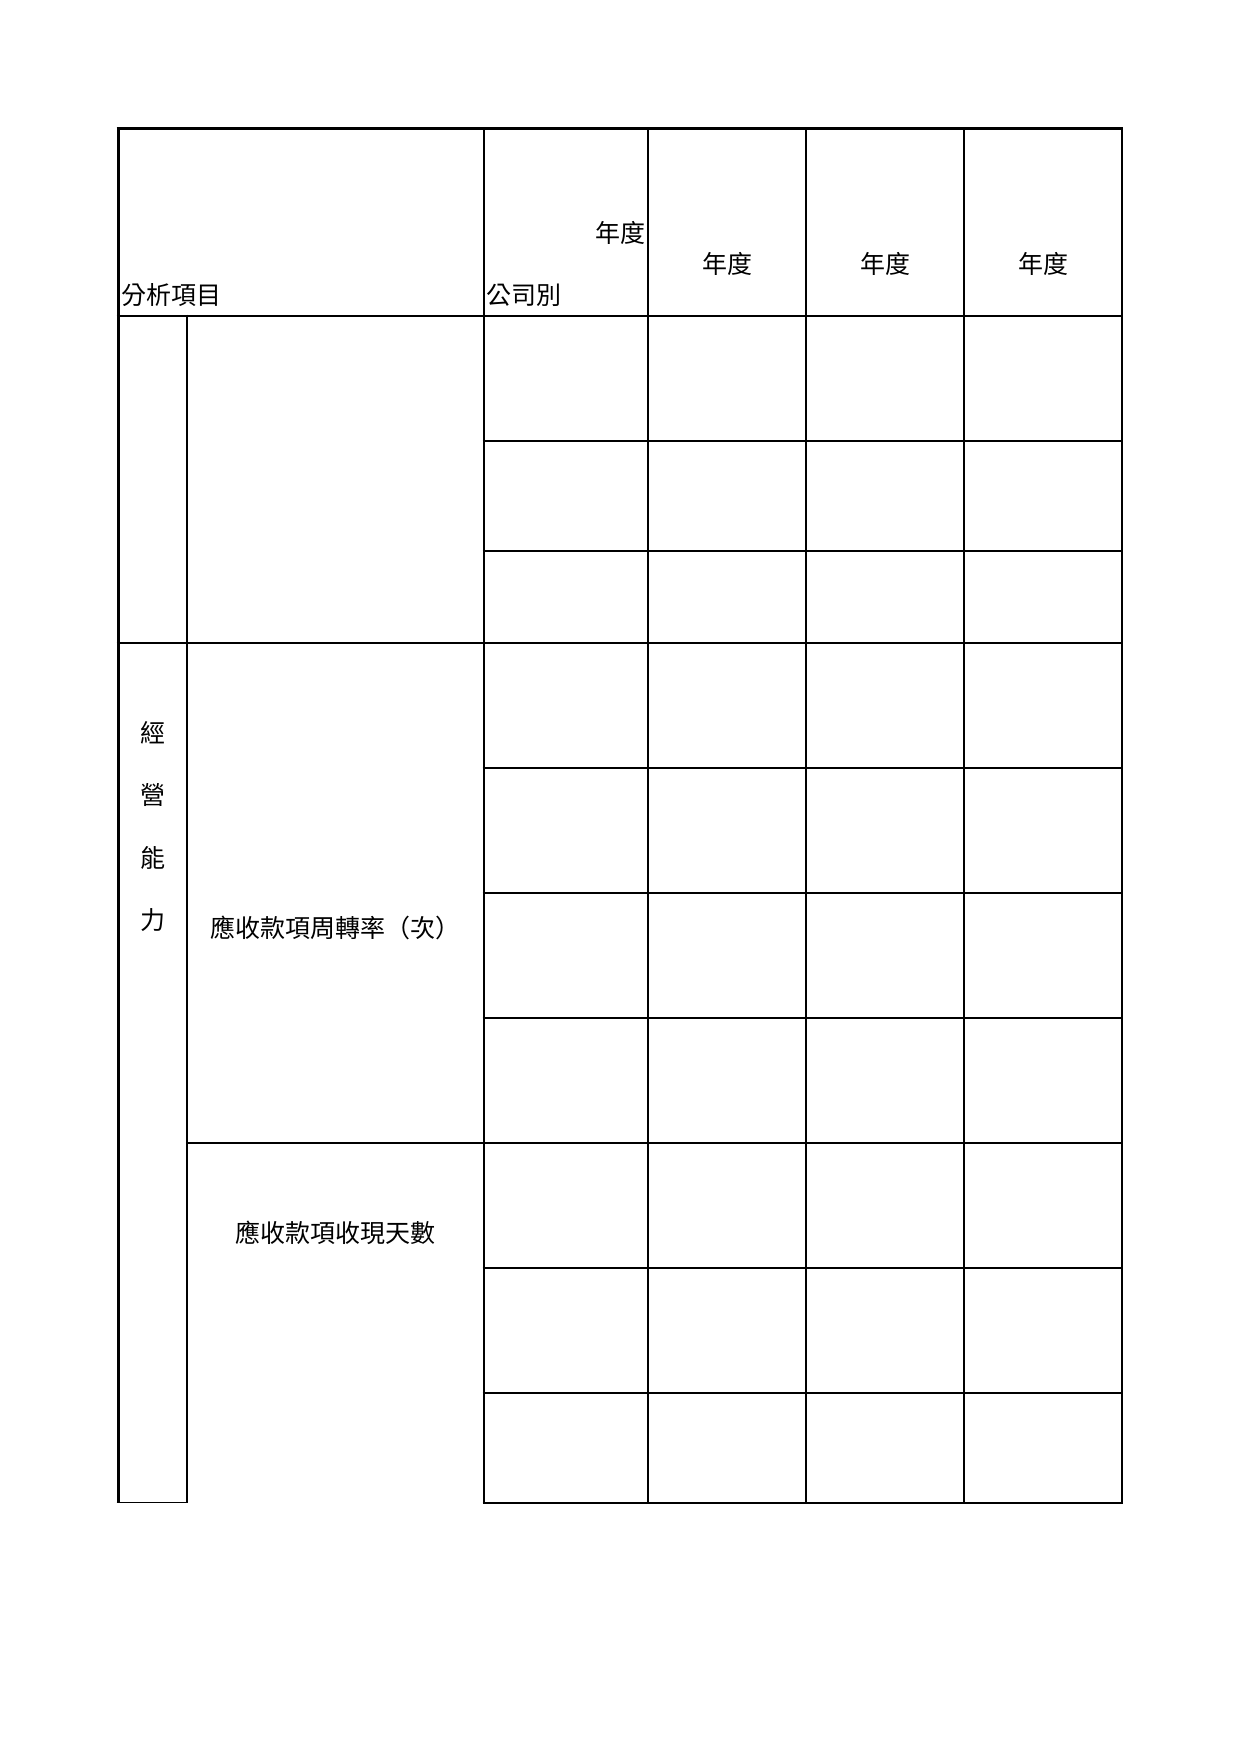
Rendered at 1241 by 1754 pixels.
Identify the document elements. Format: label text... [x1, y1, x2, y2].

table_cell [965, 769, 1121, 892]
table_cell [965, 552, 1121, 642]
table_cell [965, 317, 1121, 439]
table_cell [649, 317, 805, 439]
table_cell [485, 552, 647, 642]
table_cell [649, 769, 805, 892]
table_cell [807, 1394, 963, 1502]
table_cell [807, 317, 963, 439]
table_cell 應收款項周轉率（次） [188, 644, 483, 1142]
table_cell [485, 1269, 647, 1392]
table_cell [649, 552, 805, 642]
table_cell [965, 1394, 1121, 1502]
table_cell [649, 442, 805, 549]
table_cell [649, 644, 805, 767]
table_cell [649, 1269, 805, 1392]
table_cell [965, 1144, 1121, 1267]
table_cell [485, 1019, 647, 1142]
table_cell [807, 1019, 963, 1142]
table_cell [120, 317, 186, 642]
table_header 年度 [807, 130, 963, 314]
table_cell [807, 894, 963, 1017]
table_header 年度 [649, 130, 805, 314]
table_cell [649, 894, 805, 1017]
table_cell [485, 1394, 647, 1502]
table_cell [965, 442, 1121, 549]
table_cell [485, 644, 647, 767]
table_header 年度 [965, 130, 1121, 314]
table_cell [965, 1269, 1121, 1392]
table_cell [807, 552, 963, 642]
table_cell [649, 1394, 805, 1502]
table_cell [485, 894, 647, 1017]
table_cell 應收款項收現天數 [188, 1144, 483, 1502]
table_cell [807, 1144, 963, 1267]
table_cell [807, 1269, 963, 1392]
table_cell [485, 317, 647, 439]
table_cell [807, 442, 963, 549]
table_cell [188, 317, 483, 642]
table_cell [807, 769, 963, 892]
table_cell [649, 1144, 805, 1267]
table_cell [807, 644, 963, 767]
table_cell [965, 894, 1121, 1017]
table_header 年度 公司別 [485, 130, 647, 314]
table_cell [485, 1144, 647, 1267]
table_header 分析項目 [120, 130, 483, 314]
table_cell [485, 442, 647, 549]
table_cell [965, 1019, 1121, 1142]
table_cell [965, 644, 1121, 767]
table_cell [649, 1019, 805, 1142]
table_cell 經營能力 [120, 644, 186, 1502]
table_cell [485, 769, 647, 892]
